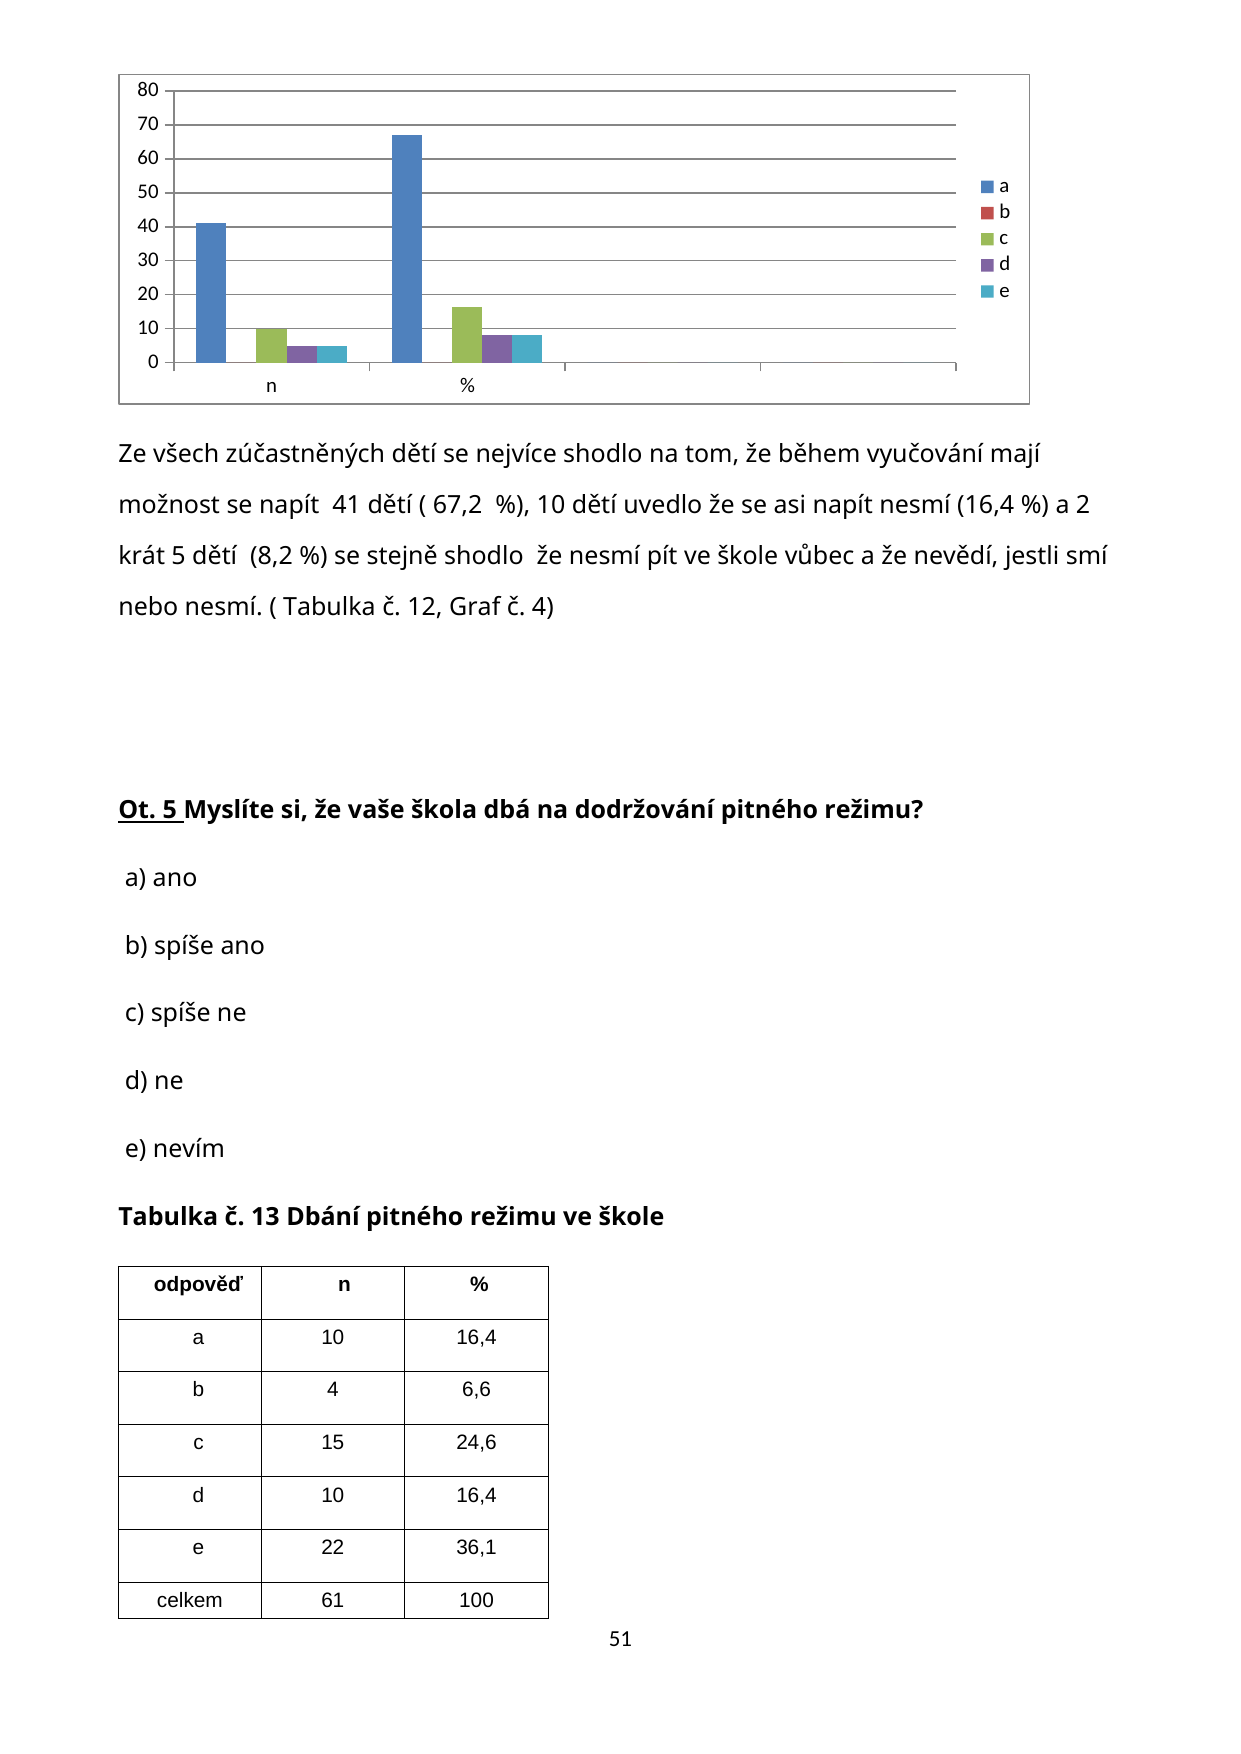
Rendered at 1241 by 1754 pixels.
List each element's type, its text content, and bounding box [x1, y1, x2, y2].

table_cell 24,6 [405, 1425, 548, 1476]
table_cell celkem [119, 1583, 261, 1617]
text d) ne [118, 1063, 1122, 1097]
table_header n [262, 1267, 404, 1318]
table_cell 15 [262, 1425, 404, 1476]
text Tabulka č. 13 Dbání pitného režimu ve škole [118, 1198, 1122, 1232]
text Ze všech zúčastněných dětí se nejvíce shodlo na tom, že během vyučování mají možnost se napít 41 dětí ( 67,2 %), 10 dětí uvedlo že se asi napít nesmí (16,4 %) a 2 krát 5 dětí (8,2 %) se stejně shodlo že nesmí pít ve škole vůbec a že nevědí, jestli smí nebo nesmí. ( Tabulka č. 12, Graf č. 4) [118, 436, 1122, 623]
table_cell 10 [262, 1320, 404, 1371]
table_cell b [119, 1372, 261, 1424]
table_cell 4 [262, 1372, 404, 1424]
table_cell c [119, 1425, 261, 1476]
table_cell 16,4 [405, 1477, 548, 1529]
table_cell d [119, 1477, 261, 1529]
table_cell 6,6 [405, 1372, 548, 1424]
text Ot. 5 Myslíte si, že vaše škola dbá na dodržování pitného režimu? [118, 792, 1122, 826]
table_cell 61 [262, 1583, 404, 1617]
table_cell 10 [262, 1477, 404, 1529]
text b) spíše ano [118, 927, 1122, 961]
table_cell e [119, 1530, 261, 1581]
text e) nevím [118, 1130, 1122, 1164]
text a) ano [118, 859, 1122, 894]
table_header % [405, 1267, 548, 1318]
table_cell 22 [262, 1530, 404, 1581]
table_header odpověď [119, 1267, 261, 1318]
table_cell a [119, 1320, 261, 1371]
text c) spíše ne [118, 995, 1122, 1029]
table_cell 36,1 [405, 1530, 548, 1581]
table_cell 100 [405, 1583, 548, 1617]
table_cell 16,4 [405, 1320, 548, 1371]
